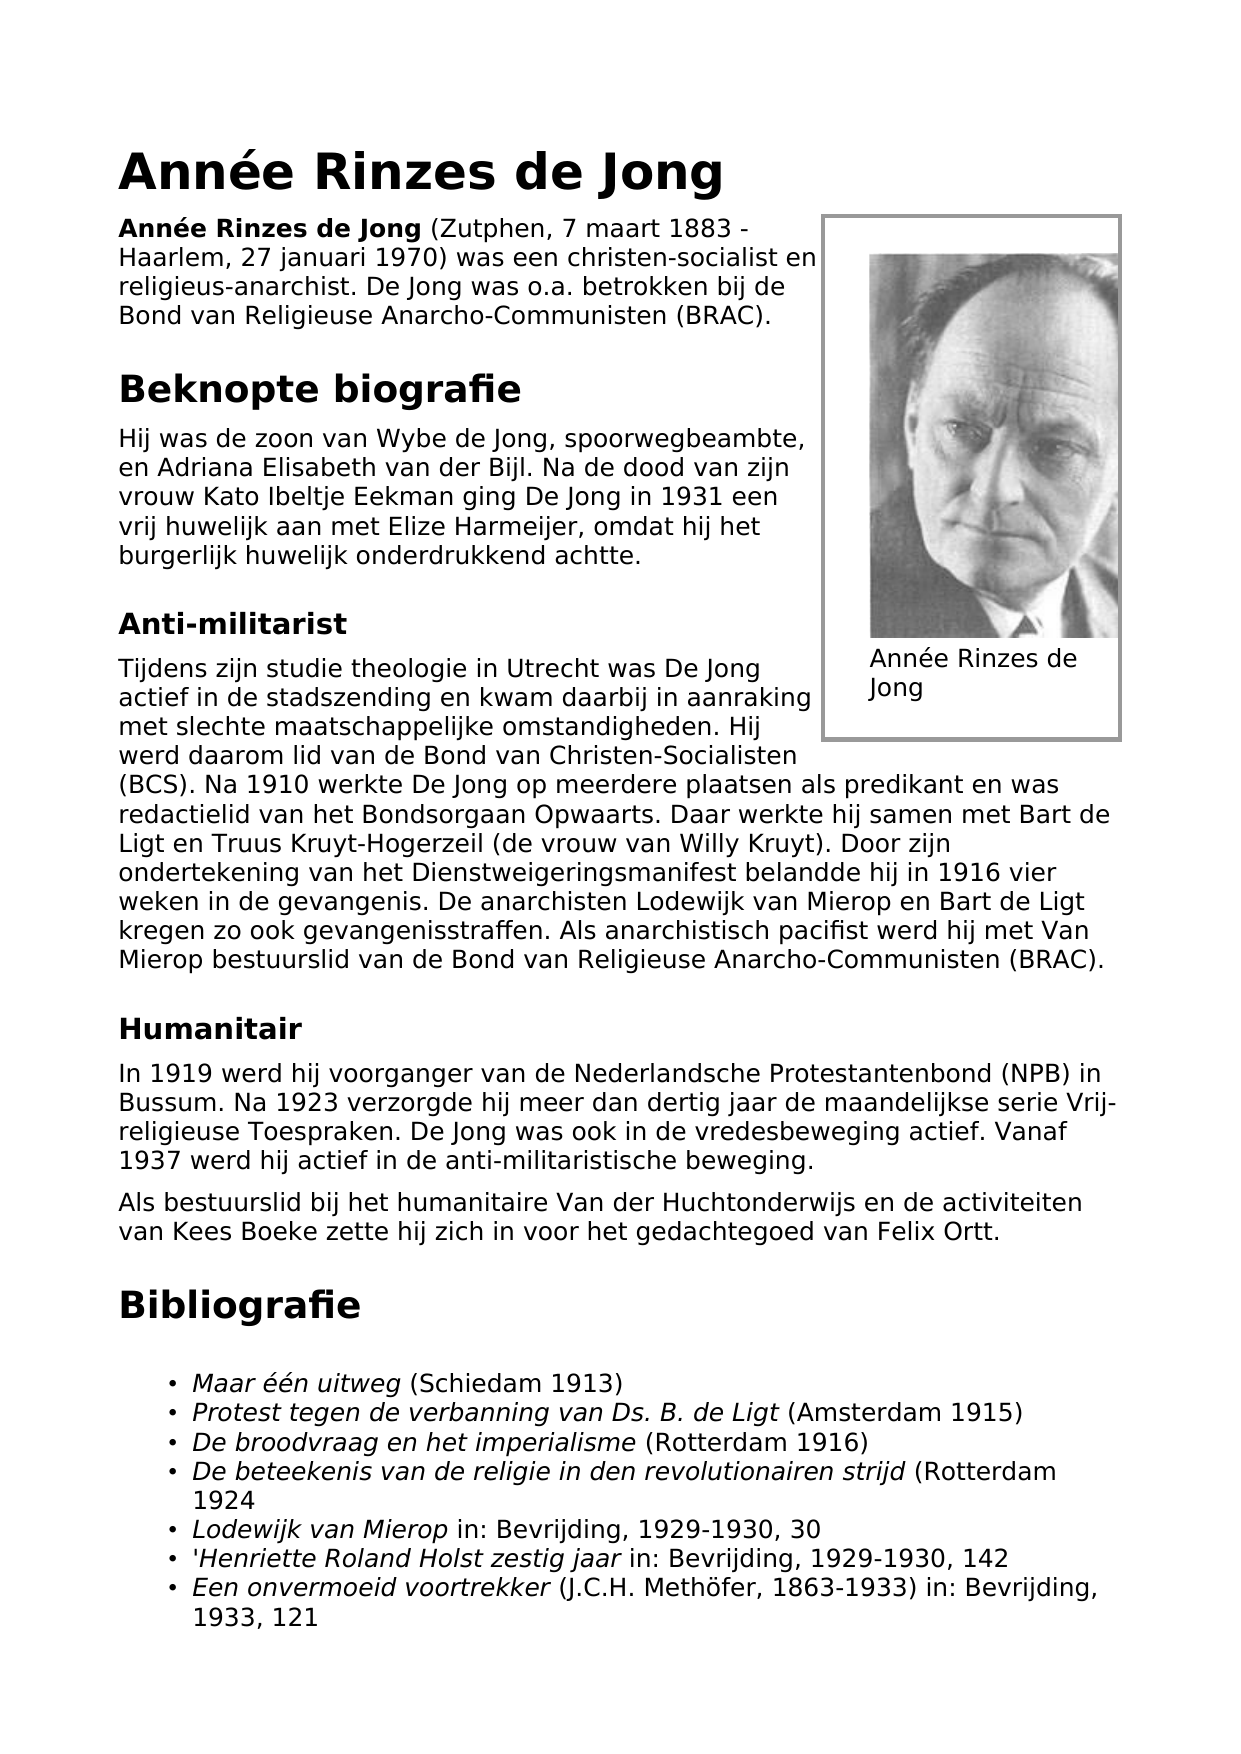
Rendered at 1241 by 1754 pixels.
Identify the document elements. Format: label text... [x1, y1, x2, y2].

text [825, 218, 834, 737]
subtitle Année Rinzes de Jong [118, 143, 1122, 201]
text Hij was de zoon van Wybe de Jong, spoorwegbeambte, en Adriana Elisabeth van der Bijl. Na de dood van zijn vrouw Kato Ibeltje Eekman ging De Jong in 1931 een vrij huwelijk aan met Elize Harmeijer, omdat hij het burgerlijk huwelijk onderdrukkend achtte. [118, 424, 821, 570]
subtitle Humanitair [118, 1012, 1122, 1046]
list Protest tegen de verbanning van Ds. B. de Ligt (Amsterdam 1915) [177, 1398, 1122, 1428]
list 'Henriette Roland Holst zestig jaar in: Bevrijding, 1929-1930, 142 [177, 1544, 1122, 1573]
text Tijdens zijn studie theologie in Utrecht was De Jong actief in de stadszending en kwam daarbij in aanraking met slechte maatschappelijke omstandigheden. Hij werd daarom lid van de Bond van Christen-Socialisten (BCS). Na 1910 werkte De Jong op meerdere plaatsen als predikant en was redactielid van het Bondsorgaan Opwaarts. Daar werkte hij samen met Bart de Ligt en Truus Kruyt-Hogerzeil (de vrouw van Willy Kruyt). Door zijn ondertekening van het Dienstweigeringsmanifest belandde hij in 1916 vier weken in de gevangenis. De anarchisten Lodewijk van Mierop en Bart de Ligt kregen zo ook gevangenisstraffen. Als anarchistisch pacifist werd hij met Van Mierop bestuurslid van de Bond van Religieuse Anarcho-Communisten (BRAC). [118, 654, 1122, 975]
list Lodewijk van Mierop in: Bevrijding, 1929-1930, 30 [177, 1515, 1122, 1544]
text Als bestuurslid bij het humanitaire Van der Huchtonderwijs en de activiteiten van Kees Boeke zette hij zich in voor het gedachtegoed van Felix Ortt. [118, 1188, 1122, 1246]
table_header Année Rinzes de Jong [834, 218, 1118, 737]
subtitle Anti-militarist [118, 607, 821, 641]
list De broodvraag en het imperialisme (Rotterdam 1916) [177, 1428, 1122, 1457]
picture [869, 253, 1118, 638]
text In 1919 werd hij voorganger van de Nederlandsche Protestantenbond (NPB) in Bussum. Na 1923 verzorgde hij meer dan dertig jaar de maandelijkse serie Vrij-religieuse Toespraken. De Jong was ook in de vredesbeweging actief. Vanaf 1937 werd hij actief in de anti-militaristische beweging. [118, 1059, 1122, 1175]
list De beteekenis van de religie in den revolutionairen strijd (Rotterdam 1924 [177, 1457, 1122, 1515]
subtitle Beknopte biografie [118, 368, 821, 412]
list Maar één uitweg (Schiedam 1913) [177, 1369, 1122, 1398]
subtitle Bibliografie [118, 1284, 1122, 1327]
text Année Rinzes de Jong (Zutphen, 7 maart 1883 - Haarlem, 27 januari 1970) was een christen-socialist en religieus-anarchist. De Jong was o.a. betrokken bij de Bond van Religieuse Anarcho-Communisten (BRAC). [118, 214, 821, 331]
list Een onvermoeid voortrekker (J.C.H. Methöfer, 1863-1933) in: Bevrijding, 1933, 121 [177, 1573, 1122, 1632]
